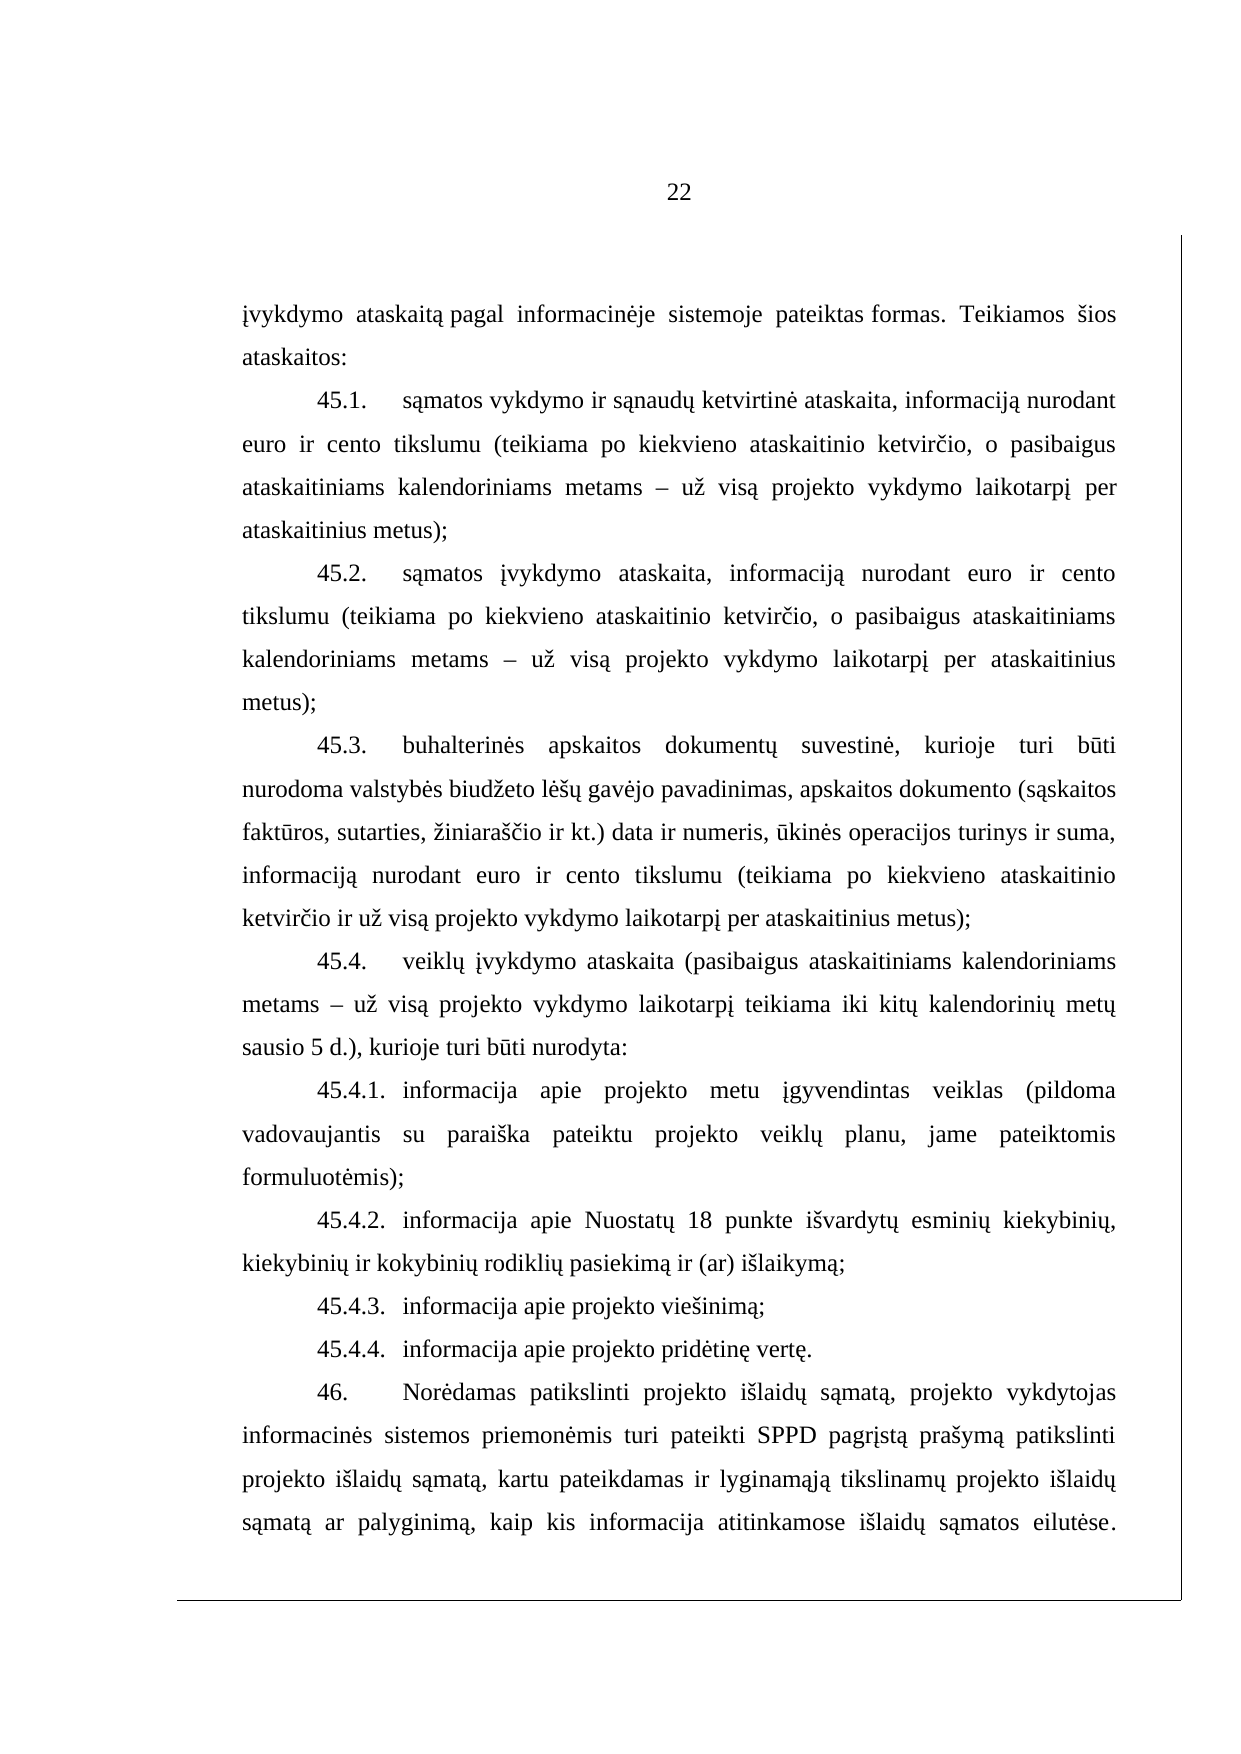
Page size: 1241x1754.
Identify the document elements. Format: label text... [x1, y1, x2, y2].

text 46. Norėdamas patikslinti projekto išlaidų sąmatą, projekto vykdytojas informacinės sistemos priemonėmis turi pateikti SPPD pagrįstą prašymą patikslinti projekto išlaidų sąmatą, kartu pateikdamas ir lyginamąją tikslinamų projekto išlaidų sąmatą ar palyginimą, kaip kis informacija atitinkamose išlaidų sąmatos eilutėse. SPPD, išnagrinėjęs projekto vykdytojo prašymą, per 5 darbo dienas nuo prašymo gavimo SPPD dienos priima sprendimą dėl išlaidų sąmatos tikslinimo ir apie tai informacinės sistemos priemonėmis arba elektroniniu paštu informuoja projekto vykdytoją. Susitarimas dėl išlaidų sąmatos pakeitimo pasirašomas informacinės sistemos priemonėmis. [177, 1313, 1181, 1600]
text 45.2. sąmatos įvykdymo ataskaita, informaciją nurodant euro ir cento tikslumu (teikiama po kiekvieno ataskaitinio ketvirčio, o pasibaigus ataskaitiniams kalendoriniams metams – už visą projekto vykdymo laikotarpį per ataskaitinius metus); [177, 493, 1181, 666]
text 45.4.1. informacija apie projekto metu įgyvendintas veiklas (pildoma vadovaujantis su paraiška pateiktu projekto veiklų planu, jame pateiktomis formuluotėmis); [177, 1011, 1181, 1140]
text 45.4. veiklų įvykdymo ataskaita (pasibaigus ataskaitiniams kalendoriniams metams – už visą projekto vykdymo laikotarpį teikiama iki kitų kalendorinių metų sausio 5 d.), kurioje turi būti nurodyta: [177, 882, 1181, 1011]
text 45.4.2. informacija apie Nuostatų 18 punkte išvardytų esminių kiekybinių, kiekybinių ir kokybinių rodiklių pasiekimą ir (ar) išlaikymą; [177, 1140, 1181, 1227]
text 45.4.4. informacija apie projekto pridėtinę vertę. [177, 1270, 1181, 1313]
text 45.1. sąmatos vykdymo ir sąnaudų ketvirtinė ataskaita, informaciją nurodant euro ir cento tikslumu (teikiama po kiekvieno ataskaitinio ketvirčio, o pasibaigus ataskaitiniams kalendoriniams metams – už visą projekto vykdymo laikotarpį per ataskaitinius metus); [177, 321, 1181, 493]
text 45. Projekto vykdytojas, kurio projektui yra skirtas finansavimas ir su kuriuo sudaryta Sutartis, privalo projektą įgyvendinti iki Sutartyje nustatytos dienos, bet ne vėliau kaip iki 2023 m. gruodžio 31 d., ir kiekvienam ketvirčiui pasibaigus, iki kito ketvirčio pirmo mėnesio 5 d., o pasibaigus kalendoriniams metams – iki kitų kalendorinių metų sausio 5 d. SPPD informacinės sistemos priemonėmis pateikti atitinkamai ketvirčio ir metų finansines ataskaitas pagal informacinėje sistemoje pateiktas formas, bei pasibaigus kalendoriniams metams – iki kitų kalendorinių metų sausio 5 d. SPPD informacinės sistemos priemonėmis pateikti metų projekto veiklų įvykdymo ataskaitą pagal informacinėje sistemoje pateiktas formas. Teikiamos šios ataskaitos: [177, 235, 1181, 321]
text 45.4.3. informacija apie projekto viešinimą; [177, 1227, 1181, 1270]
text 45.3. buhalterinės apskaitos dokumentų suvestinė, kurioje turi būti nurodoma valstybės biudžeto lėšų gavėjo pavadinimas, apskaitos dokumento (sąskaitos faktūros, sutarties, žiniaraščio ir kt.) data ir numeris, ūkinės operacijos turinys ir suma, informaciją nurodant euro ir cento tikslumu (teikiama po kiekvieno ataskaitinio ketvirčio ir už visą projekto vykdymo laikotarpį per ataskaitinius metus); [177, 666, 1181, 882]
